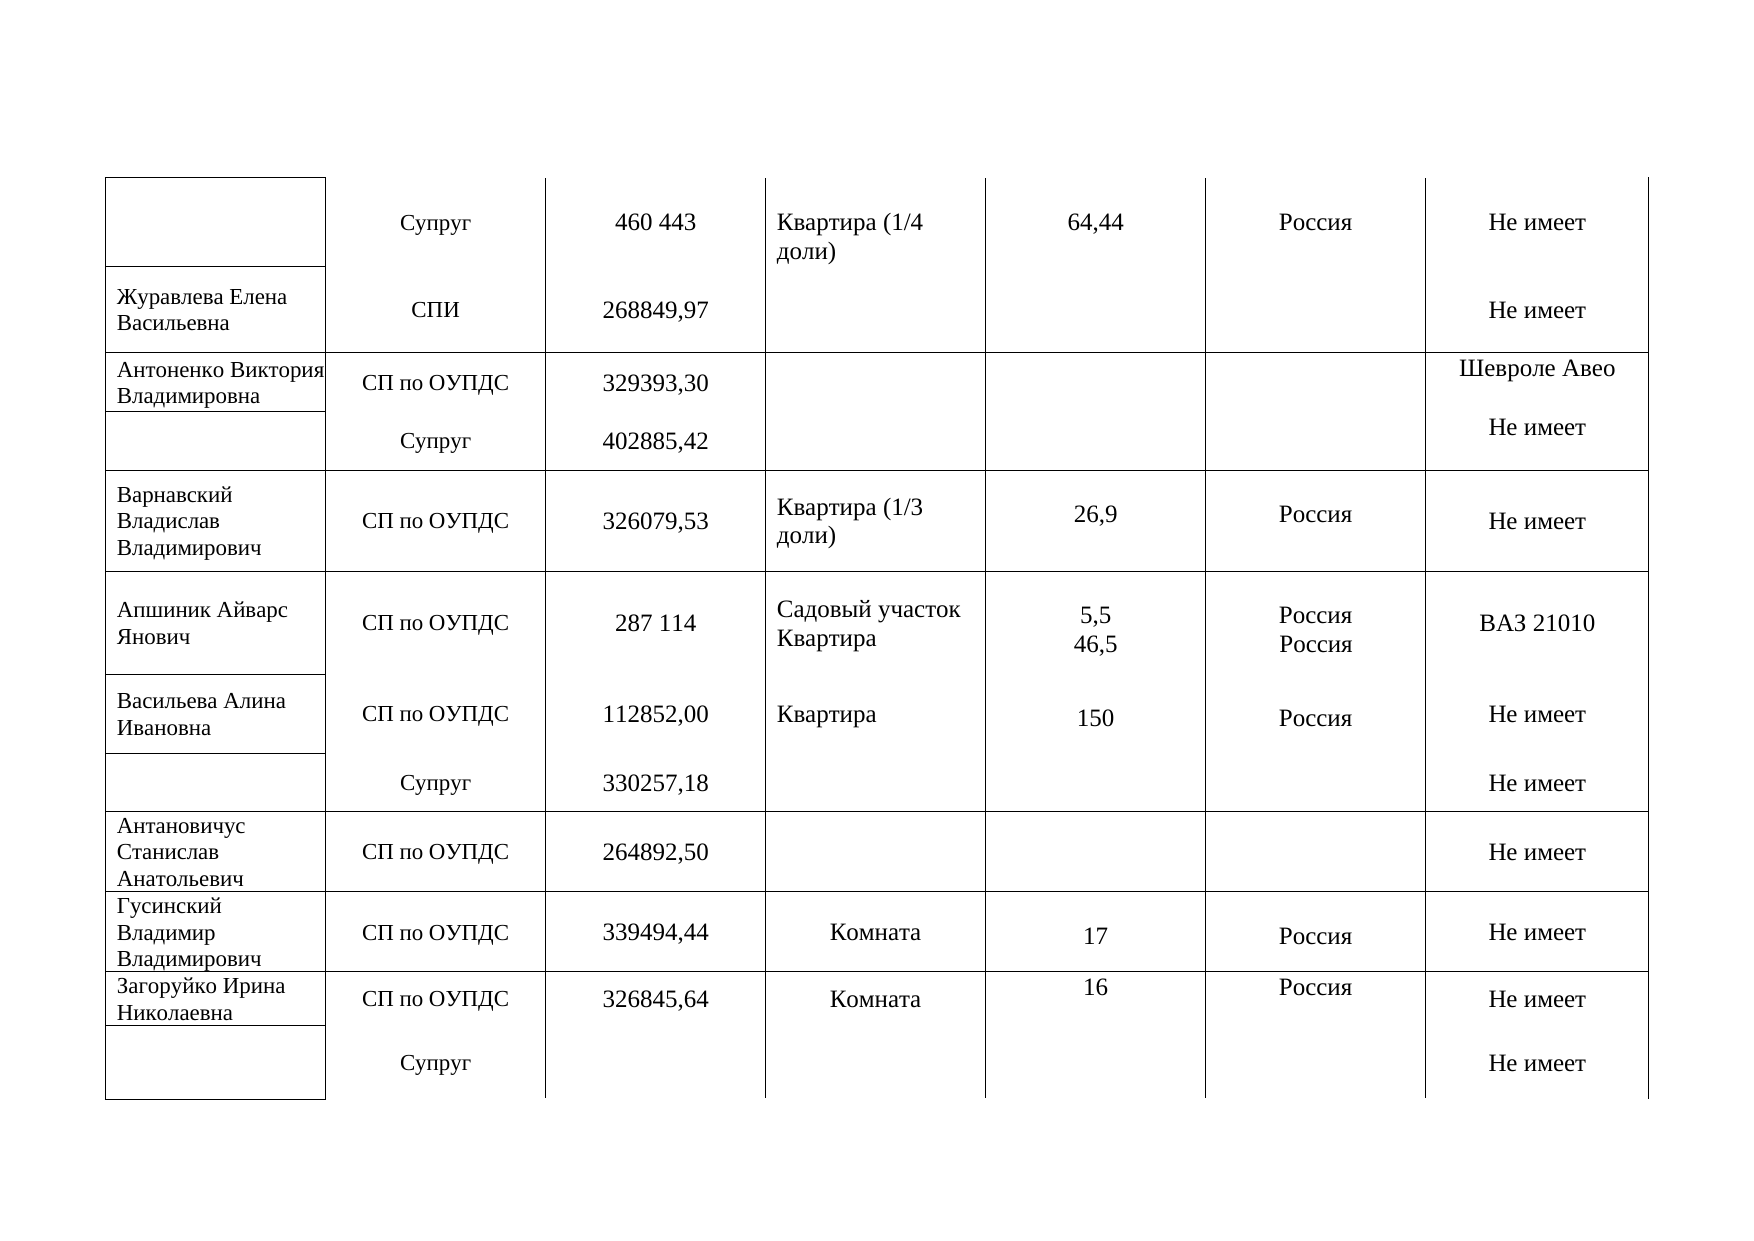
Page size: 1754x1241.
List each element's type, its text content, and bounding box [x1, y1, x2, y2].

table_cell [106, 412, 325, 469]
table_cell СП по ОУПДС [326, 972, 545, 1025]
table_cell Не имеет [1426, 972, 1648, 1025]
table_cell Не имеет [1425, 177, 1648, 266]
table_cell 287 114 [546, 572, 765, 674]
table_cell Не имеет [1426, 892, 1648, 971]
table_cell Шевроле Авео [1426, 353, 1648, 411]
table_cell СП по ОУПДС [326, 892, 545, 971]
table_cell [765, 1025, 985, 1099]
table_cell ВАЗ 21010 [1426, 572, 1648, 674]
table_cell Квартира (1/4 доли) [765, 177, 985, 266]
table_cell [766, 411, 985, 469]
table_cell Супруг [326, 177, 545, 266]
table_cell 330257,18 [546, 753, 765, 811]
table_cell 16 [986, 972, 1205, 1025]
table_cell Квартира (1/3 доли) [766, 471, 985, 571]
table_cell Журавлева Елена Васильевна [106, 267, 325, 352]
table_cell 402885,42 [546, 411, 765, 469]
table_cell [986, 812, 1205, 891]
table_cell Квартира [766, 674, 985, 752]
table_cell [766, 266, 985, 352]
table_cell Супруг [326, 1025, 545, 1099]
table_cell 339494,44 [546, 892, 765, 971]
table_cell Не имеет [1426, 411, 1648, 469]
table_cell Не имеет [1425, 1025, 1648, 1099]
table_cell [106, 178, 325, 266]
table_cell [766, 753, 985, 811]
table_cell Россия [1206, 471, 1425, 571]
table_cell Супруг [326, 411, 545, 469]
table_cell [1206, 266, 1425, 352]
table_cell [986, 411, 1205, 469]
table_cell Загоруйко Ирина Николаевна [106, 972, 325, 1025]
table_cell [766, 353, 985, 411]
table_cell Антоненко Виктория Владимировна [106, 353, 325, 411]
table_cell Комната [766, 892, 985, 971]
table_cell 268849,97 [546, 266, 765, 352]
table_cell СП по ОУПДС [326, 572, 545, 674]
table_cell [986, 353, 1205, 411]
table_cell 64,44 [985, 177, 1205, 266]
table_cell СП по ОУПДС [326, 674, 545, 752]
table_cell СП по ОУПДС [326, 471, 545, 571]
table_cell 26,9 [986, 471, 1205, 571]
table_cell Россия Россия [1206, 572, 1425, 674]
table_cell [106, 754, 325, 811]
table_cell [766, 812, 985, 891]
table_cell [106, 1026, 325, 1099]
table_cell Не имеет [1426, 753, 1648, 811]
table_cell 112852,00 [546, 674, 765, 752]
table_cell Антановичус Станислав Анатольевич [106, 812, 325, 891]
table_cell Комната [766, 972, 985, 1025]
table_cell [1206, 753, 1425, 811]
table_cell 17 [986, 892, 1205, 971]
table_cell 460 443 [545, 177, 765, 266]
table_cell [986, 753, 1205, 811]
table_cell Россия [1206, 674, 1425, 752]
table_cell 5,5 46,5 [986, 572, 1205, 674]
table_cell [985, 1025, 1205, 1099]
table_cell 150 [986, 674, 1205, 752]
table_cell [1205, 1025, 1425, 1099]
table_cell 326845,64 [546, 972, 765, 1025]
table_cell Не имеет [1426, 471, 1648, 571]
table_cell Россия [1206, 972, 1425, 1025]
table_cell [545, 1025, 765, 1099]
table_cell Варнавский Владислав Владимирович [106, 471, 325, 571]
table_cell [1206, 812, 1425, 891]
table_cell СПИ [326, 266, 545, 352]
table_cell [986, 266, 1205, 352]
table_cell Не имеет [1426, 674, 1648, 752]
table_cell 326079,53 [546, 471, 765, 571]
table_cell Не имеет [1426, 812, 1648, 891]
table_cell СП по ОУПДС [326, 353, 545, 411]
table_cell Апшиник Айварс Янович [106, 572, 325, 674]
table_cell СП по ОУПДС [326, 812, 545, 891]
table_cell Гусинский Владимир Владимирович [106, 892, 325, 971]
table_cell Россия [1205, 177, 1425, 266]
table_cell Не имеет [1426, 266, 1648, 352]
table_cell 264892,50 [546, 812, 765, 891]
table_cell Садовый участок Квартира [766, 572, 985, 674]
table_cell Васильева Алина Ивановна [106, 675, 325, 752]
table_cell Супруг [326, 753, 545, 811]
table_cell [1206, 411, 1425, 469]
table_cell 329393,30 [546, 353, 765, 411]
table_cell [1206, 353, 1425, 411]
table_cell Россия [1206, 892, 1425, 971]
